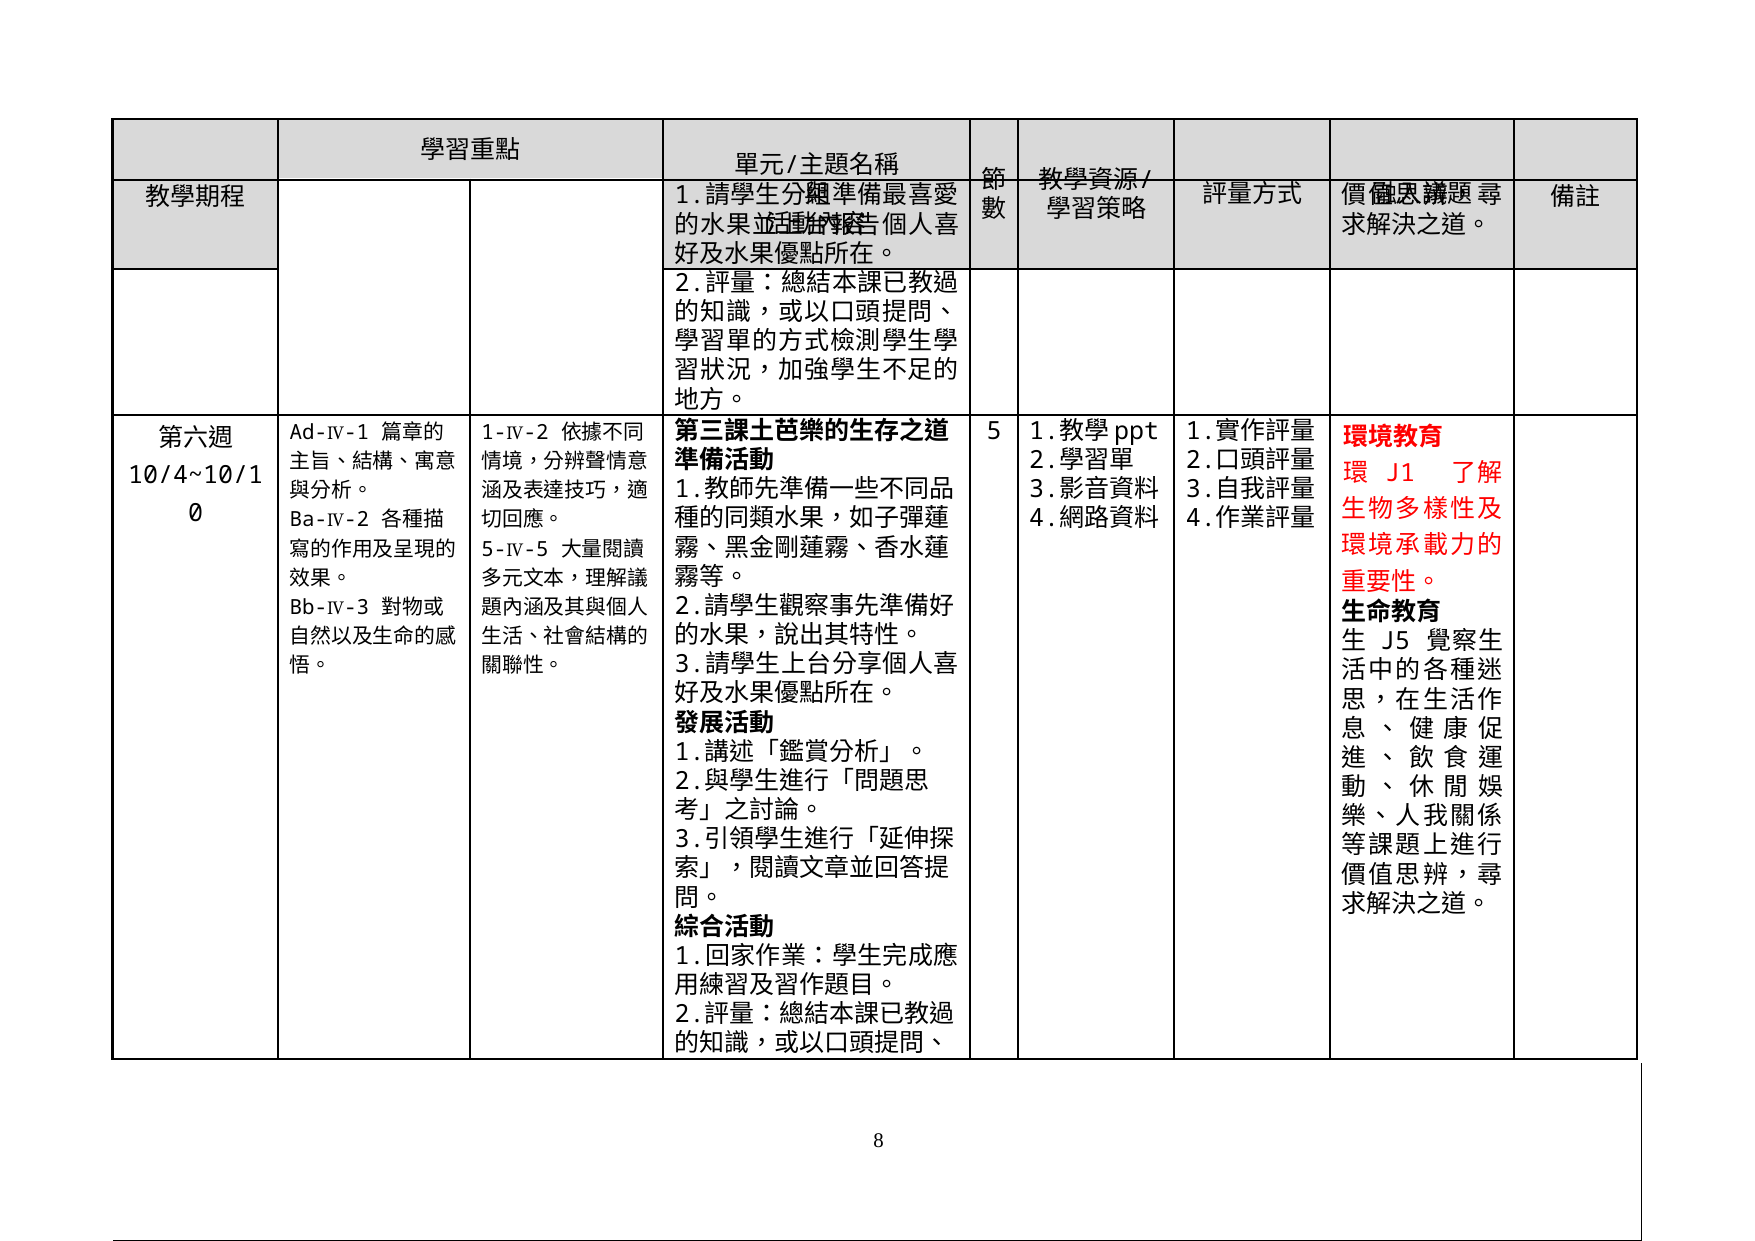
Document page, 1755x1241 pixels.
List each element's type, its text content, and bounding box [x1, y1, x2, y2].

table_cell 環境教育 環 J1 了解生物多樣性及環境承載力的重要性。 生命教育 生 J5 覺察生活中的各種迷思，在生活作息、健康促進、飲食運動、休閒娛樂、人我關係等課題上進行價值思辨，尋求解決之道。 [1331, 416, 1513, 1058]
table_header 單元/主題名稱 與 活動內容 [664, 120, 969, 179]
table_header 學習重點 [279, 120, 662, 178]
table_cell 1.實作評量 2.口頭評量 3.自我評量 4.作業評量 [1175, 270, 1329, 414]
table_cell 1.實作評量 2.口頭評量 3.自我評量 4.作業評量 [1175, 416, 1329, 1058]
table_header [1638, 118, 1736, 178]
table_cell 第三課土芭樂的生存之道 準備活動 1.請學生回家先行預習本課教材。 2.請學生標記生難字詞並檢索主要訊息。 發展活動 1.講解課文生難字詞。 2.講解「篇章導讀」。 3.介紹作者劉克襄。 4.配合課文提問教學學習單，逐段講解課文並提問段落重點。 5.請學生依序完成學習單以掌握各段大意及重點。 綜合活動 1.請學生分組準備最喜愛的水果並上台報告個人喜好及水果優點所在。 2.評量：總結本課已教過的知識，或以口頭提問、學習單的方式檢測學生學習狀況，加強學生不足的地方。 [664, 181, 969, 268]
table_cell 環境教育 環 J1 了解生物多樣性及環境承載力的重要性。 生命教育 生 J5 覺察生活中的各種迷思，在生活作息、健康促進、飲食運動、休閒娛樂、人我關係等課題上進行價值思辨，尋求解決之道。 [1331, 181, 1513, 268]
table_cell [471, 181, 662, 414]
table_cell [1638, 414, 1736, 1058]
table_cell [279, 181, 469, 414]
table_cell 1.教學ppt 2.學習單 3.影音資料 4.網路資料 [1019, 416, 1173, 1058]
table_cell 第五週 9/27~10/3 [114, 181, 277, 268]
table_cell [1515, 181, 1636, 268]
table_cell 1.教學ppt 2.學習單 3.影音資料 4.網路資料 [1019, 270, 1173, 414]
table_header 教學資源/學習策略 [1019, 120, 1173, 179]
table_cell 第六週 10/4~10/10 [114, 416, 277, 1058]
table_cell Ad-Ⅳ-1 篇章的主旨、結構、寓意與分析。 Ba-Ⅳ-2 各種描寫的作用及呈現的效果。 Bb-Ⅳ-3 對物或自然以及生命的感悟。 [279, 416, 469, 1058]
table_cell [1515, 270, 1636, 414]
table_cell [1638, 179, 1736, 414]
table_header [114, 120, 277, 179]
table_cell 1-Ⅳ-2 依據不同情境，分辨聲情意涵及表達技巧，適切回應。 5-Ⅳ-5 大量閱讀多元文本，理解議題內涵及其與個人生活、社會結構的關聯性。 [471, 416, 662, 1058]
table_cell 5 [971, 270, 1017, 414]
table_cell 第五週 9/27~10/3 [114, 270, 277, 414]
table_cell 第三課土芭樂的生存之道 準備活動 1.教師先準備一些不同品種的同類水果，如子彈蓮霧、黑金剛蓮霧、香水蓮霧等。 2.請學生觀察事先準備好的水果，說出其特性。 3.請學生上台分享個人喜好及水果優點所在。 發展活動 1.講述「鑑賞分析」。 2.與學生進行「問題思考」之討論。 3.引領學生進行「延伸探索」，閱讀文章並回答提問。 綜合活動 1.回家作業：學生完成應用練習及習作題目。 2.評量：總結本課已教過的知識，或以口頭提問、學習單的方式檢測學生學習狀況，加強學生不足的地方。 [664, 416, 969, 1058]
table_cell 環境教育 環 J1 了解生物多樣性及環境承載力的重要性。 生命教育 生 J5 覺察生活中的各種迷思，在生活作息、健康促進、飲食運動、休閒娛樂、人我關係等課題上進行價值思辨，尋求解決之道。 [1331, 270, 1513, 414]
table_cell [1515, 416, 1636, 1058]
table_header [1175, 120, 1329, 179]
table_header [1331, 120, 1513, 179]
table_cell 第三課土芭樂的生存之道 準備活動 1.請學生回家先行預習本課教材。 2.請學生標記生難字詞並檢索主要訊息。 發展活動 1.講解課文生難字詞。 2.講解「篇章導讀」。 3.介紹作者劉克襄。 4.配合課文提問教學學習單，逐段講解課文並提問段落重點。 5.請學生依序完成學習單以掌握各段大意及重點。 綜合活動 1.請學生分組準備最喜愛的水果並上台報告個人喜好及水果優點所在。 2.評量：總結本課已教過的知識，或以口頭提問、學習單的方式檢測學生學習狀況，加強學生不足的地方。 [664, 270, 969, 414]
table_header [1515, 120, 1636, 179]
table_cell 5 [971, 416, 1017, 1058]
table_cell 1.實作評量 2.口頭評量 3.自我評量 4.作業評量 [1175, 181, 1329, 268]
table_cell 1.教學ppt 2.學習單 3.影音資料 4.網路資料 [1019, 181, 1173, 268]
table_cell 5 [971, 181, 1017, 268]
table_header 節數 [971, 120, 1017, 179]
